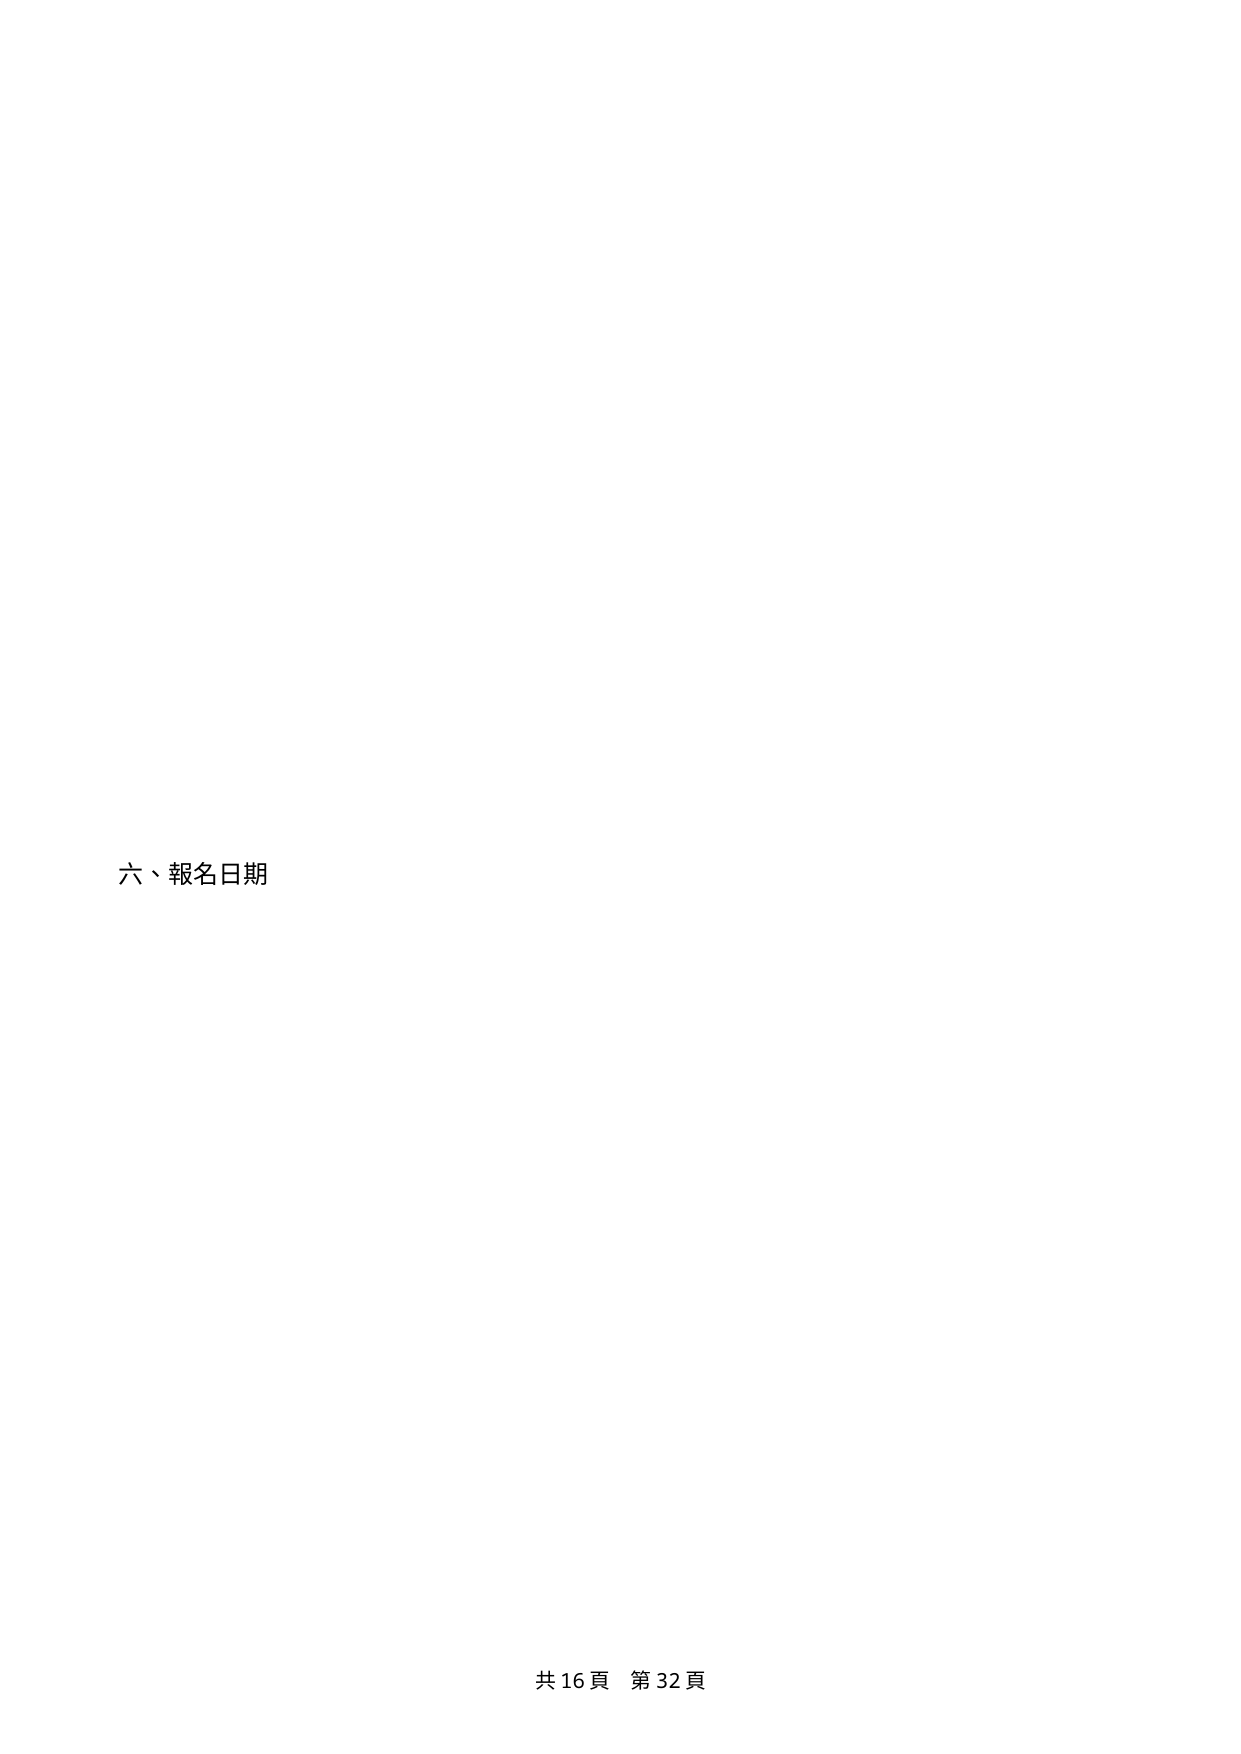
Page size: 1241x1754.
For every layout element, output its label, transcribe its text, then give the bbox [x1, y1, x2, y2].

text 六、報名日期 [118, 831, 1122, 893]
